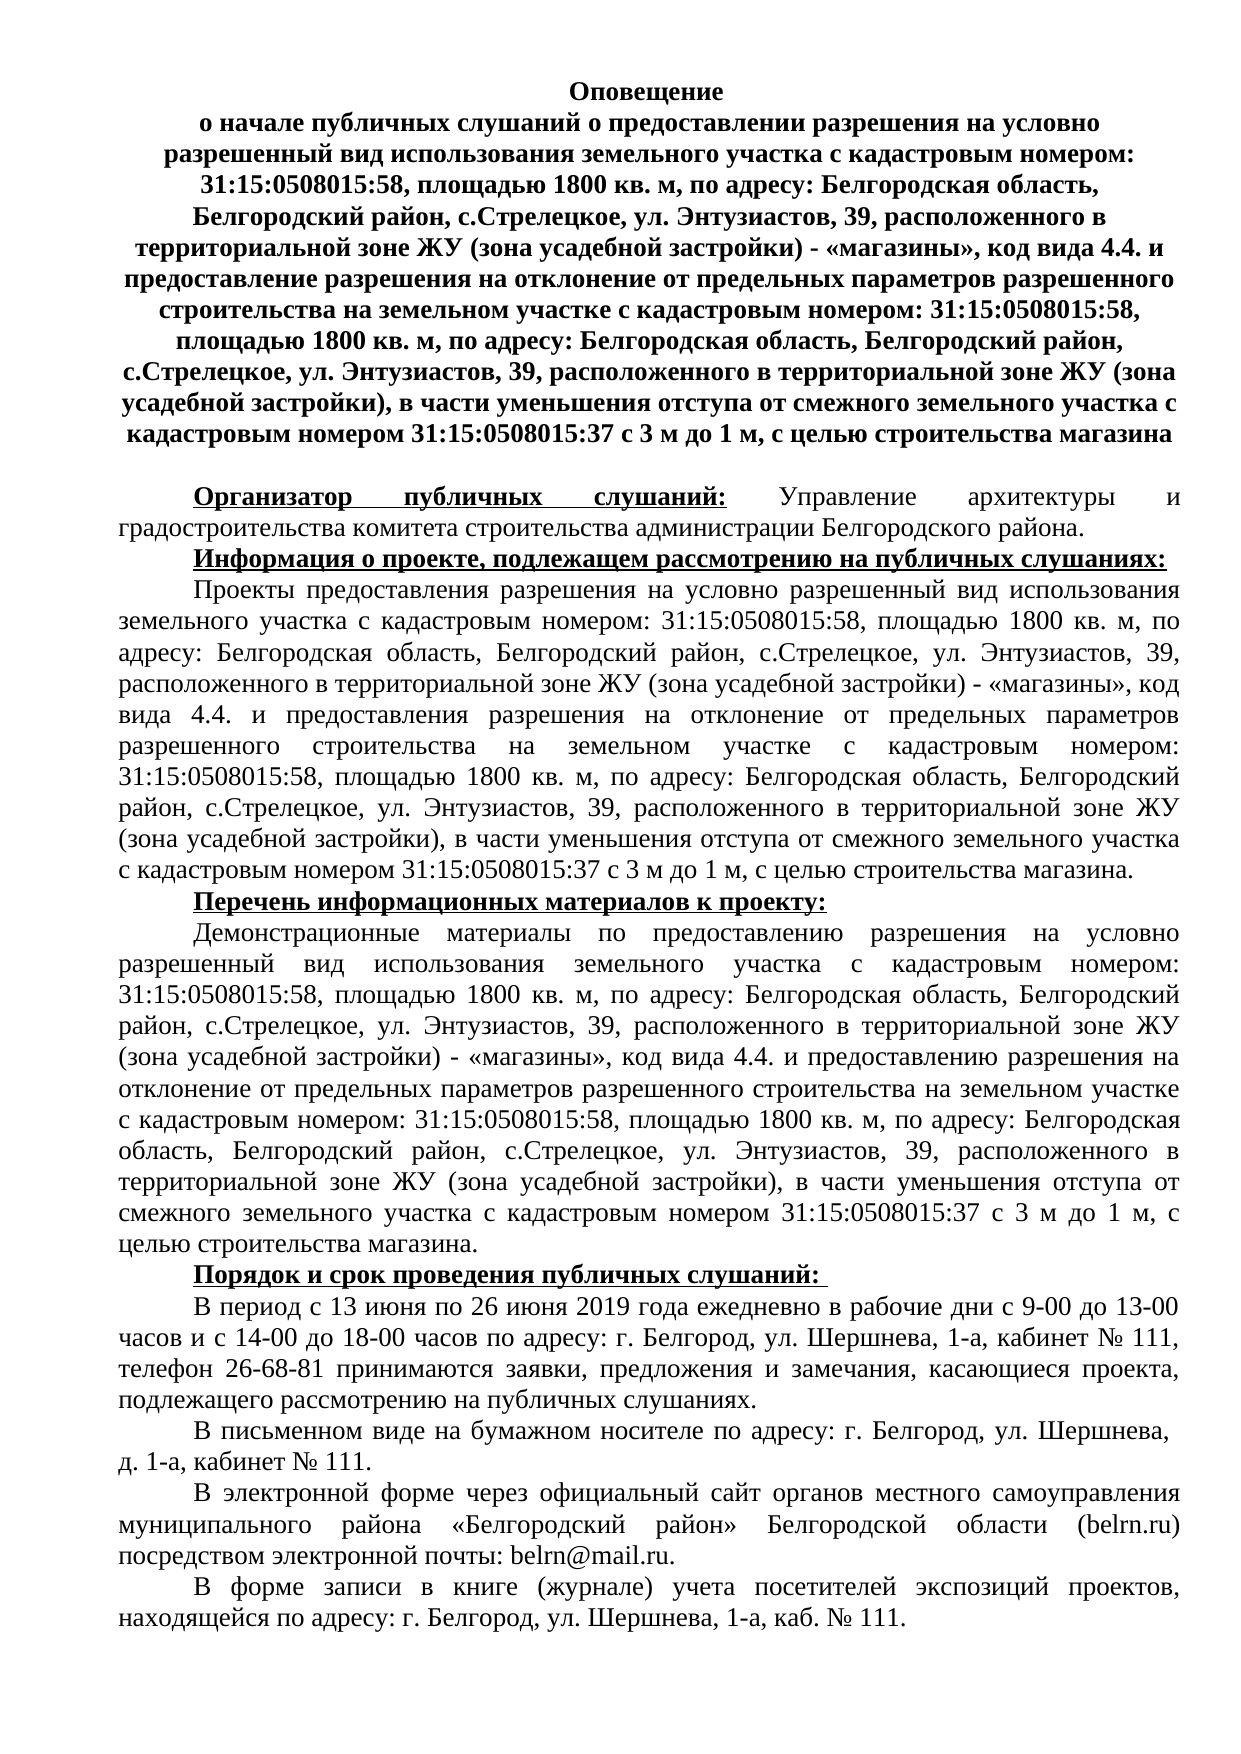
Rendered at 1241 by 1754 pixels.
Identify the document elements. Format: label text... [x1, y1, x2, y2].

text Оповещение [118, 75, 1181, 106]
text В форме записи в книге (журнале) учета посетителей экспозиций проектов, находящейся по адресу: г. Белгород, ул. Шершнева, 1-а, каб. № 111. [118, 1570, 1181, 1632]
text Демонстрационные материалы по предоставлению разрешения на условно разрешенный вид использования земельного участка с кадастровым номером: 31:15:0508015:58, площадью 1800 кв. м, по адресу: Белгородская область, Белгородский район, с.Стрелецкое, ул. Энтузиастов, 39, расположенного в территориальной зоне ЖУ (зона усадебной застройки) - «магазины», код вида 4.4. и предоставлению разрешения на отклонение от предельных параметров разрешенного строительства на земельном участке с кадастровым номером: 31:15:0508015:58, площадью 1800 кв. м, по адресу: Белгородская область, Белгородский район, с.Стрелецкое, ул. Энтузиастов, 39, расположенного в территориальной зоне ЖУ (зона усадебной застройки), в части уменьшения отступа от смежного земельного участка с кадастровым номером 31:15:0508015:37 с 3 м до 1 м, с целью строительства магазина. [118, 916, 1181, 1258]
text о начале публичных слушаний о предоставлении разрешения на условно разрешенный вид использования земельного участка с кадастровым номером: 31:15:0508015:58, площадью 1800 кв. м, по адресу: Белгородская область, Белгородский район, с.Стрелецкое, ул. Энтузиастов, 39, расположенного в территориальной зоне ЖУ (зона усадебной застройки) - «магазины», код вида 4.4. и предоставление разрешения на отклонение от предельных параметров разрешенного строительства на земельном участке с кадастровым номером: 31:15:0508015:58, площадью 1800 кв. м, по адресу: Белгородская область, Белгородский район, с.Стрелецкое, ул. Энтузиастов, 39, расположенного в территориальной зоне ЖУ (зона усадебной застройки), в части уменьшения отступа от смежного земельного участка с кадастровым номером 31:15:0508015:37 с 3 м до 1 м, с целью строительства магазина [118, 106, 1181, 449]
text В электронной форме через официальный сайт органов местного самоуправления муниципального района «Белгородский район» Белгородской области (belrn.ru) посредством электронной почты: belrn@mail.ru. [118, 1477, 1181, 1570]
text Проекты предоставления разрешения на условно разрешенный вид использования земельного участка с кадастровым номером: 31:15:0508015:58, площадью 1800 кв. м, по адресу: Белгородская область, Белгородский район, с.Стрелецкое, ул. Энтузиастов, 39, расположенного в территориальной зоне ЖУ (зона усадебной застройки) - «магазины», код вида 4.4. и предоставления разрешения на отклонение от предельных параметров разрешенного строительства на земельном участке с кадастровым номером: 31:15:0508015:58, площадью 1800 кв. м, по адресу: Белгородская область, Белгородский район, с.Стрелецкое, ул. Энтузиастов, 39, расположенного в территориальной зоне ЖУ (зона усадебной застройки), в части уменьшения отступа от смежного земельного участка с кадастровым номером 31:15:0508015:37 с 3 м до 1 м, с целью строительства магазина. [118, 573, 1181, 885]
text Перечень информационных материалов к проекту: [118, 885, 1181, 916]
text Организатор публичных слушаний: Управление архитектуры и градостроительства комитета строительства администрации Белгородского района. [118, 480, 1181, 542]
text Информация о проекте, подлежащем рассмотрению на публичных слушаниях: [118, 542, 1181, 573]
text В период с 13 июня по 26 июня 2019 года ежедневно в рабочие дни с 9-00 до 13-00 часов и с 14-00 до 18-00 часов по адресу: г. Белгород, ул. Шершнева, 1-а, кабинет № 111, телефон 26-68-81 принимаются заявки, предложения и замечания, касающиеся проекта, подлежащего рассмотрению на публичных слушаниях. [118, 1290, 1181, 1414]
text В письменном виде на бумажном носителе по адресу: г. Белгород, ул. Шершнева, д. 1-а, кабинет № 111. [118, 1414, 1181, 1477]
text Порядок и срок проведения публичных слушаний: [118, 1258, 1181, 1290]
